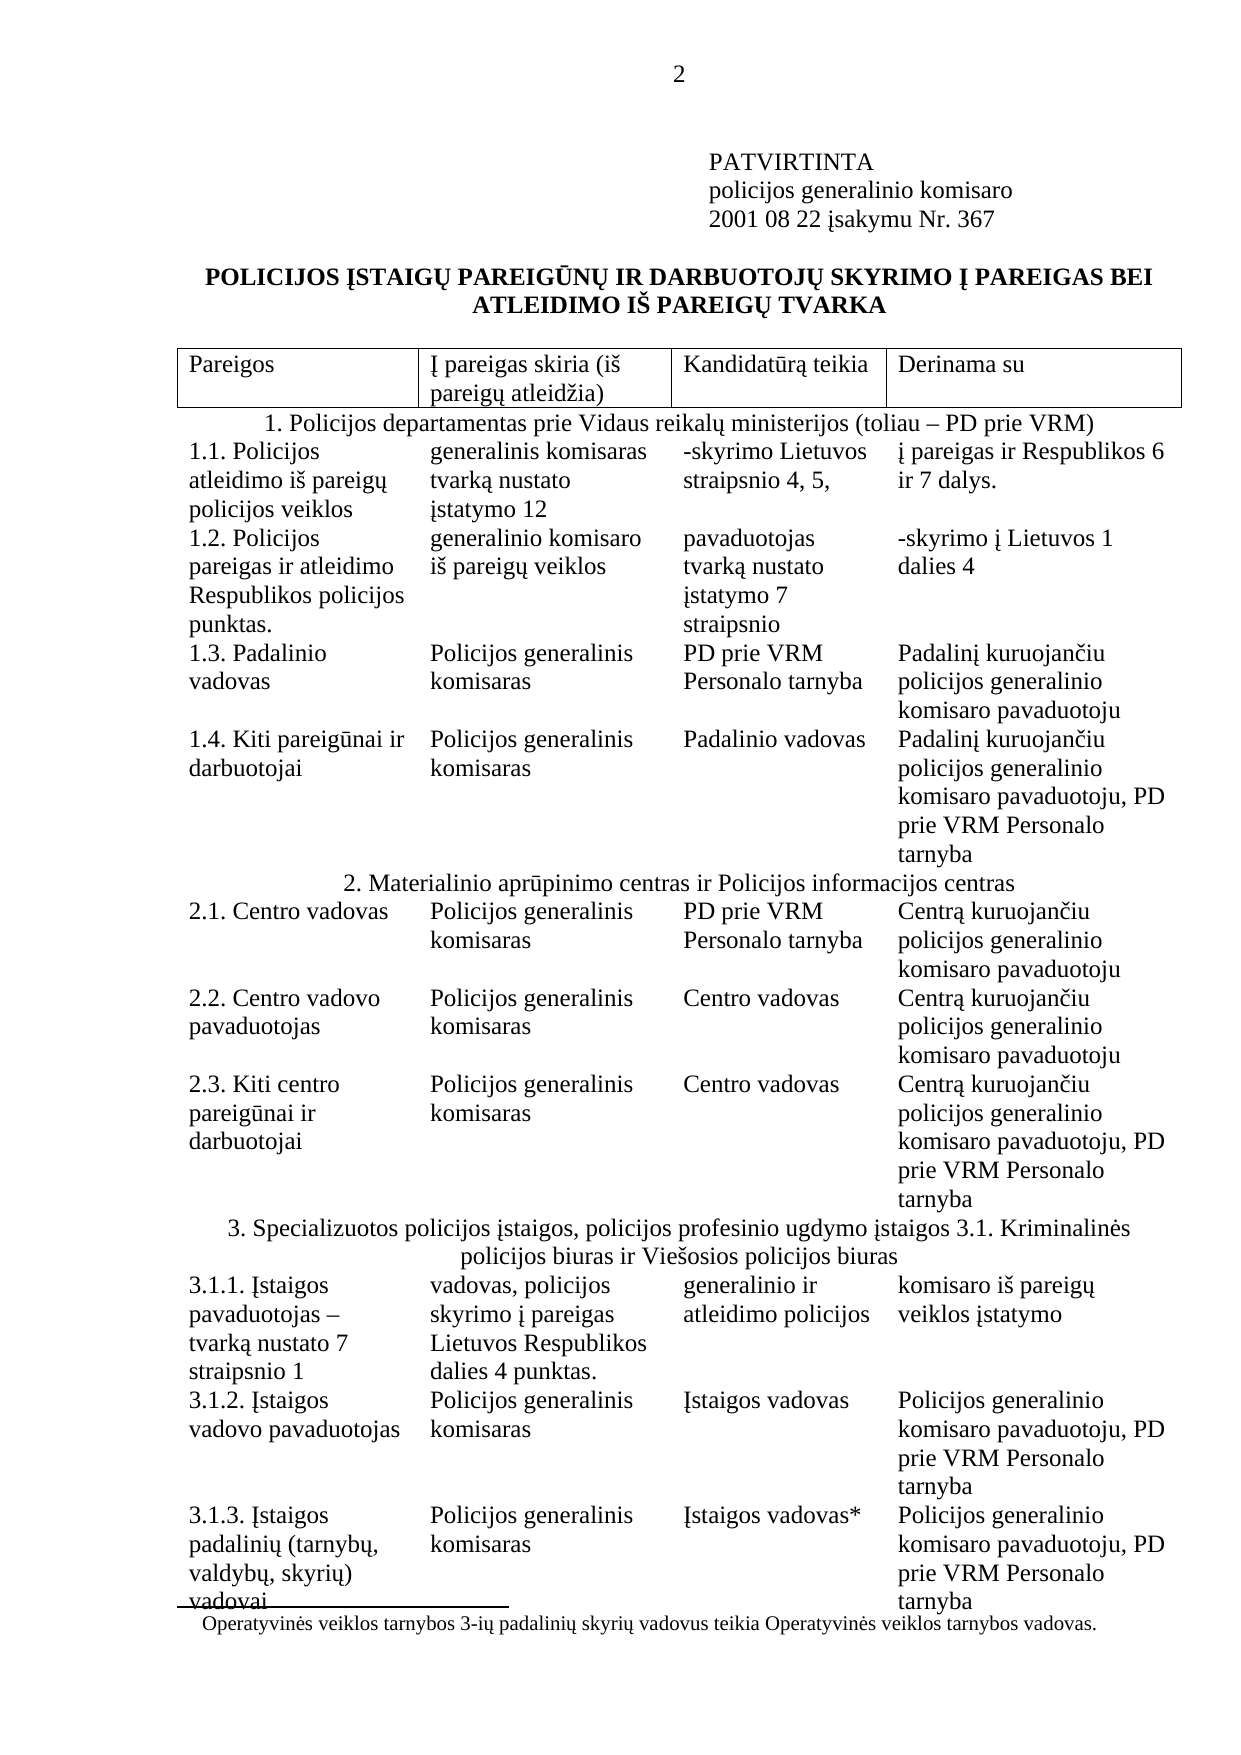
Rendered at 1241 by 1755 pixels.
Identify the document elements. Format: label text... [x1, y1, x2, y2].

table_cell Centrą kuruojančiu policijos generalinio komisaro pavaduotoju, PD prie VRM Personalo tarnyba [886, 1069, 1181, 1213]
table_cell Policijos generalinis komisaras [419, 1385, 672, 1500]
table_cell vadovas, policijos skyrimo į pareigas Lietuvos Respublikos dalies 4 punktas. [419, 1270, 672, 1385]
table_cell -skyrimo į Lietuvos 1 dalies 4 [886, 523, 1181, 638]
table_cell Policijos generalinio komisaro pavaduotoju, PD prie VRM Personalo tarnyba [886, 1385, 1181, 1500]
table_cell Centro vadovas [672, 1069, 886, 1213]
table_cell Įstaigos vadovas* [672, 1500, 886, 1606]
table_cell Padalinio vadovas [672, 724, 886, 868]
text PATVIRTINTA [177, 147, 1181, 176]
table_cell 3.1.2. Įstaigos vadovo pavaduotojas [177, 1385, 418, 1500]
table_cell 2. Materialinio aprūpinimo centras ir Policijos informacijos centras [177, 868, 1181, 896]
text 2001 08 22 įsakymu Nr. 367 [177, 204, 1181, 233]
table_cell Centrą kuruojančiu policijos generalinio komisaro pavaduotoju [886, 896, 1181, 983]
table_cell Policijos generalinis komisaras [419, 896, 672, 983]
table_cell 2.1. Centro vadovas [177, 896, 418, 983]
table_cell Policijos generalinis komisaras [419, 724, 672, 868]
table_cell 2.2. Centro vadovo pavaduotojas [177, 983, 418, 1069]
table_cell generalinio komisaro iš pareigų veiklos [419, 523, 672, 638]
table_cell komisaro iš pareigų veiklos įstatymo [886, 1270, 1181, 1385]
table_cell generalinio ir atleidimo policijos [672, 1270, 886, 1385]
table_cell 2.3. Kiti centro pareigūnai ir darbuotojai [177, 1069, 418, 1213]
table_cell 1.3. Padalinio vadovas [177, 638, 418, 724]
table_cell 3. Specializuotos policijos įstaigos, policijos profesinio ugdymo įstaigos 3.1. Kriminalinės policijos biuras ir Viešosios policijos biuras [177, 1213, 1181, 1270]
table_cell 3.1.1. Įstaigos pavaduotojas – tvarką nustato 7 straipsnio 1 [177, 1270, 418, 1385]
table_cell pavaduotojas tvarką nustato įstatymo 7 straipsnio [672, 523, 886, 638]
table_cell PD prie VRM Personalo tarnyba [672, 638, 886, 724]
table_cell Centro vadovas [672, 983, 886, 1069]
table_cell Padalinį kuruojančiu policijos generalinio komisaro pavaduotoju [886, 638, 1181, 724]
table_cell 1.2. Policijos pareigas ir atleidimo Respublikos policijos punktas. [177, 523, 418, 638]
table_cell generalinis komisaras tvarką nustato įstatymo 12 [419, 436, 672, 523]
text policijos generalinio komisaro [177, 176, 1181, 204]
table_cell 1. Policijos departamentas prie Vidaus reikalų ministerijos (toliau – PD prie VRM) [177, 408, 1181, 436]
table_cell -skyrimo Lietuvos straipsnio 4, 5, [672, 436, 886, 523]
table_cell Policijos generalinio komisaro pavaduotoju, PD prie VRM Personalo tarnyba [886, 1500, 1181, 1606]
table_header Kandidatūrą teikia [672, 349, 886, 407]
table_header Pareigos [178, 349, 418, 407]
table_header Derinama su [887, 349, 1181, 407]
table_cell Centrą kuruojančiu policijos generalinio komisaro pavaduotoju [886, 983, 1181, 1069]
table_cell Policijos generalinis komisaras [419, 638, 672, 724]
table_cell Policijos generalinis komisaras [419, 983, 672, 1069]
table_cell Įstaigos vadovas [672, 1385, 886, 1500]
text POLICIJOS ĮSTAIGŲ PAREIGŪNŲ IR DARBUOTOJŲ SKYRIMO Į PAREIGAS BEI ATLEIDIMO IŠ PAREIGŲ TVARKA [177, 262, 1181, 319]
table_cell 3.1.3. Įstaigos padalinių (tarnybų, valdybų, skyrių) vadovai [177, 1500, 418, 1606]
table_cell 1.4. Kiti pareigūnai ir darbuotojai [177, 724, 418, 868]
table_cell Padalinį kuruojančiu policijos generalinio komisaro pavaduotoju, PD prie VRM Personalo tarnyba [886, 724, 1181, 868]
table_cell Policijos generalinis komisaras [419, 1069, 672, 1213]
table_cell į pareigas ir Respublikos 6 ir 7 dalys. [886, 436, 1181, 523]
table_cell PD prie VRM Personalo tarnyba [672, 896, 886, 983]
table_cell 1.1. Policijos atleidimo iš pareigų policijos veiklos [177, 436, 418, 523]
table_header Į pareigas skiria (iš pareigų atleidžia) [419, 349, 671, 407]
table_cell Policijos generalinis komisaras [419, 1500, 672, 1606]
